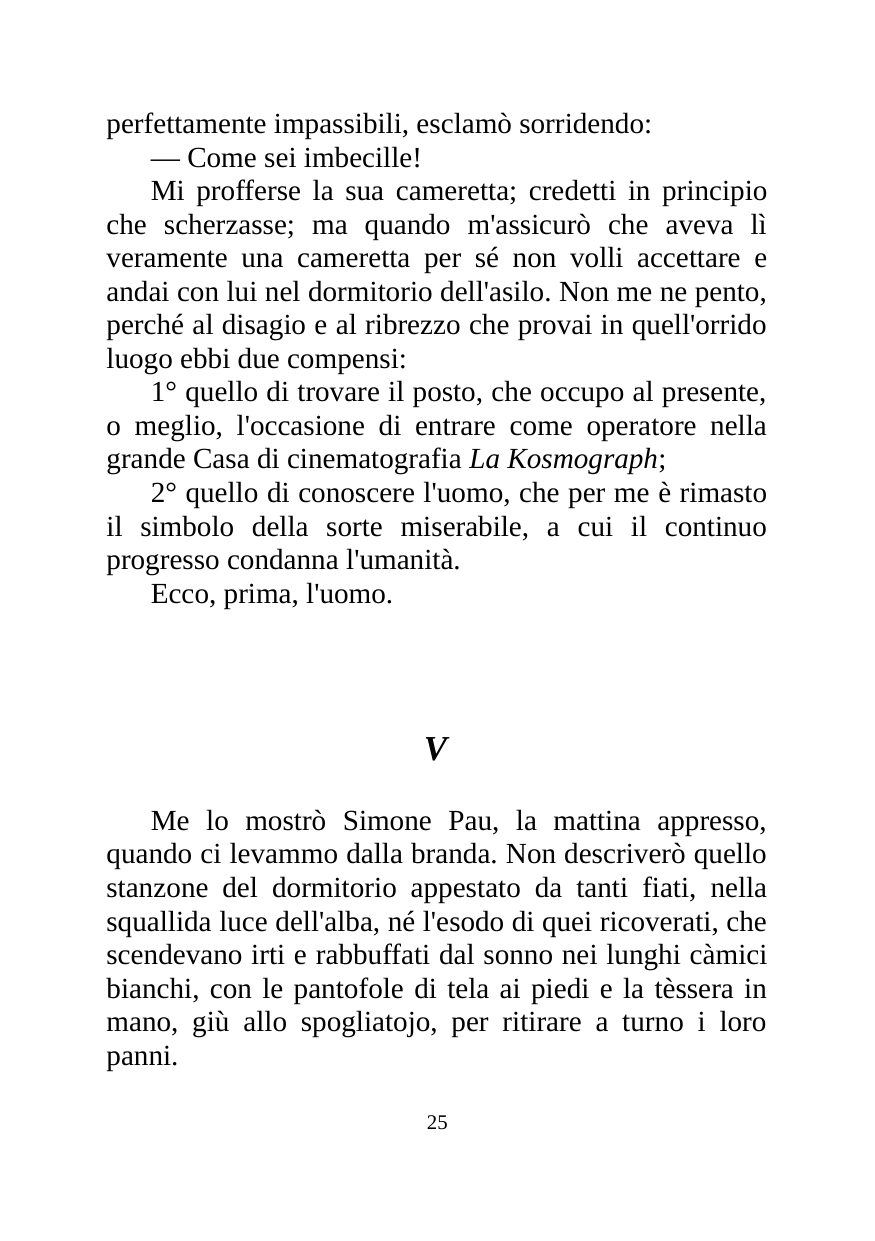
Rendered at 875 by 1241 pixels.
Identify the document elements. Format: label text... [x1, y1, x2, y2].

text Mi profferse la sua cameretta; credetti in principio che scherzasse; ma quando m'assicurò che aveva lì veramente una cameretta per sé non volli accettare e andai con lui nel dormitorio dell'asilo. Non me ne pento, perché al disagio e al ribrezzo che provai in quell'orrido luogo ebbi due compensi: [106, 173, 768, 374]
text — Come sei imbecille! [106, 140, 768, 173]
text perfettamente impassibili, esclamò sorridendo: [106, 106, 768, 140]
text 1° quello di trovare il posto, che occupo al presente, o meglio, l'occasione di entrare come operatore nella grande Casa di cinematografia La Kosmograph; [106, 374, 768, 475]
text Me lo mostrò Simone Pau, la mattina appresso, quando ci levammo dalla branda. Non descriverò quello stanzone del dormitorio appestato da tanti fiati, nella squallida luce dell'alba, né l'esodo di quei ricoverati, che scendevano irti e rabbuffati dal sonno nei lunghi càmici bianchi, con le pantofole di tela ai piedi e la tèssera in mano, giù allo spogliatojo, per ritirare a turno i loro panni. [106, 803, 768, 1071]
text 2° quello di conoscere l'uomo, che per me è rimasto il simbolo della sorte miserabile, a cui il continuo progresso condanna l'umanità. [106, 475, 768, 576]
subtitle V [106, 727, 768, 768]
text Ecco, prima, l'uomo. [106, 576, 768, 609]
